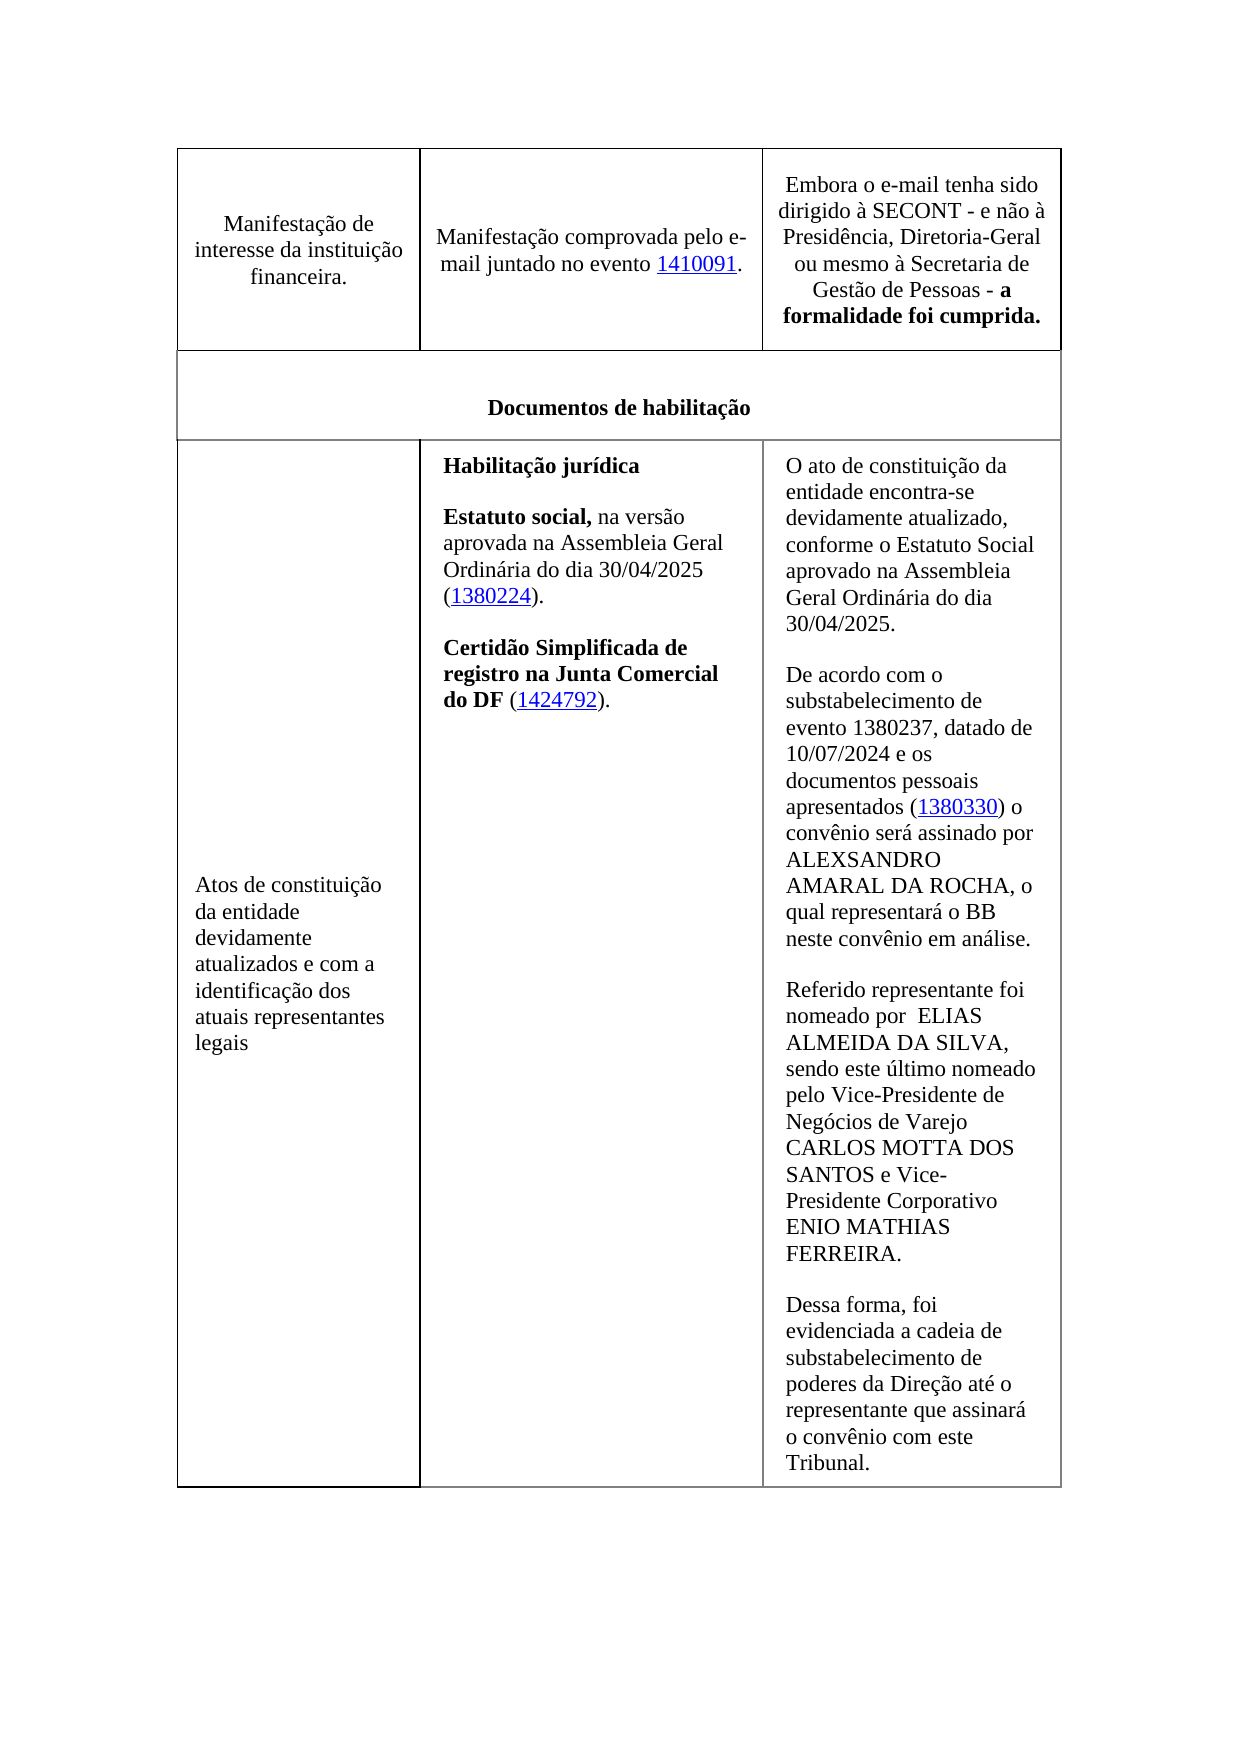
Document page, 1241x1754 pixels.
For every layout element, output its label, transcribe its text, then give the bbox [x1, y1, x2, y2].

table_cell Embora o e-mail tenha sido dirigido à SECONT - e não à Presidência, Diretoria-Geral ou mesmo à Secretaria de Gestão de Pessoas - a formalidade foi cumprida. [763, 149, 1060, 350]
table_cell Atos de constituição da entidade devidamente atualizados e com a identificação dos atuais representantes legais [178, 441, 419, 1486]
table_cell Habilitação jurídica Estatuto social, na versão aprovada na Assembleia Geral Ordinária do dia 30/04/2025 (1380224). Certidão Simplificada de registro na Junta Comercial do DF (1424792). [421, 441, 762, 1486]
table_cell O ato de constituição da entidade encontra-se devidamente atualizado, conforme o Estatuto Social aprovado na Assembleia Geral Ordinária do dia 30/04/2025. De acordo com o substabelecimento de evento 1380237, datado de 10/07/2024 e os documentos pessoais apresentados (1380330) o convênio será assinado por ALEXSANDRO AMARAL DA ROCHA, o qual representará o BB neste convênio em análise. Referido representante foi nomeado por ELIAS ALMEIDA DA SILVA, sendo este último nomeado pelo Vice-Presidente de Negócios de Varejo CARLOS MOTTA DOS SANTOS e Vice-Presidente Corporativo ENIO MATHIAS FERREIRA. Dessa forma, foi evidenciada a cadeia de substabelecimento de poderes da Direção até o representante que assinará o convênio com este Tribunal. [764, 441, 1060, 1486]
table_cell Manifestação de interesse da instituição financeira. [178, 149, 419, 350]
table_cell Documentos de habilitação [178, 351, 1060, 439]
table_cell Manifestação comprovada pelo e-mail juntado no evento 1410091. [421, 149, 762, 350]
